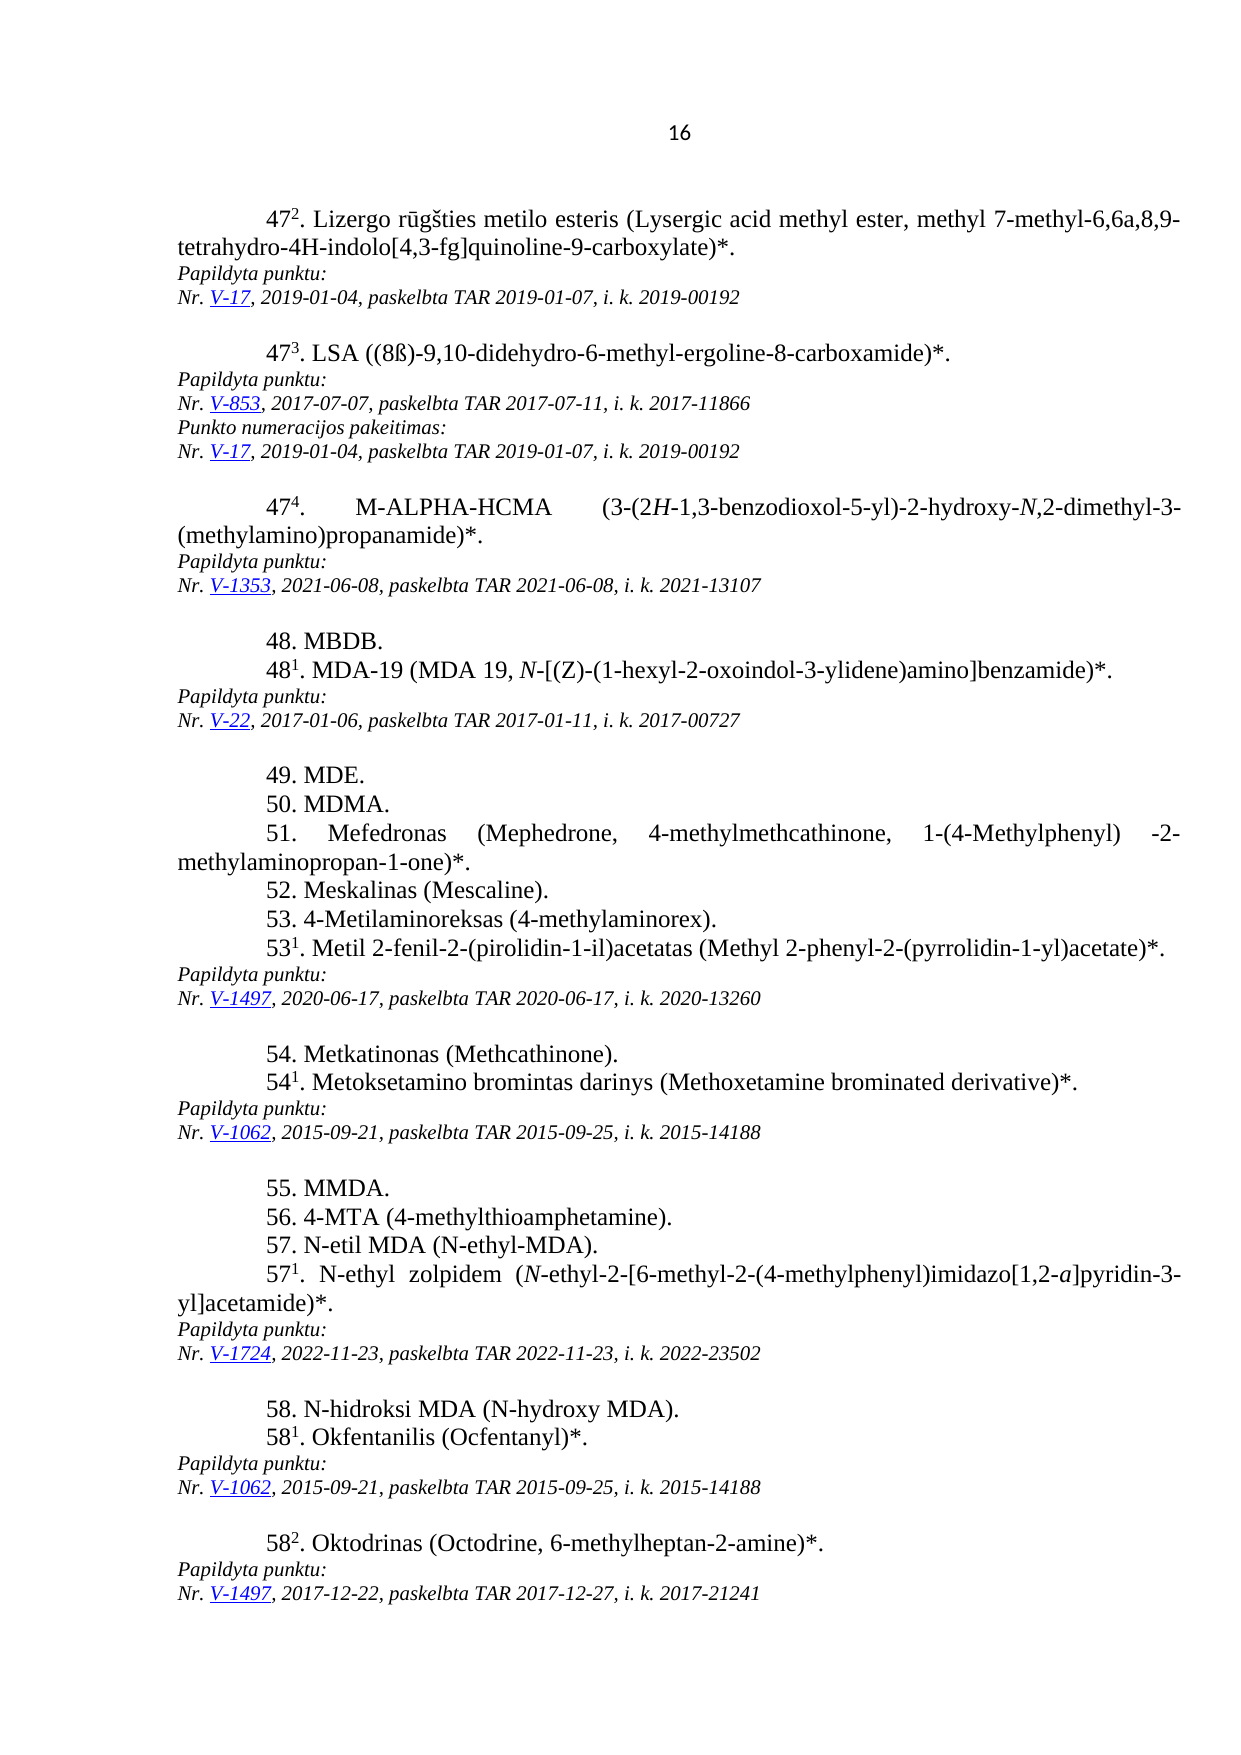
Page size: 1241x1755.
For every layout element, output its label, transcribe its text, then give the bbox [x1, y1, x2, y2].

text 582. Oktodrinas (Octodrine, 6-methylheptan-2-amine)*. [177, 1528, 1181, 1557]
text 51. Mefedronas (Mephedrone, 4-methylmethcathinone, 1-(4-Methylphenyl) -2-methylaminopropan-1-one)*. [177, 818, 1181, 876]
text Papildyta punktu: [177, 962, 1181, 986]
text 57. N-etil MDA (N-ethyl-MDA). [177, 1231, 1181, 1259]
text 473. LSA ((8ß)-9,10-didehydro-6-methyl-ergoline-8-carboxamide)*. [177, 338, 1181, 367]
text 53. 4-Metilaminoreksas (4-methylaminorex). [177, 904, 1181, 933]
text 571. N-ethyl zolpidem (N-ethyl-2-[6-methyl-2-(4-methylphenyl)imidazo[1,2-a]pyridin-3-yl]acetamide)*. [177, 1259, 1181, 1317]
text 54. Metkatinonas (Methcathinone). [177, 1039, 1181, 1067]
text Punkto numeracijos pakeitimas: [177, 415, 1181, 439]
text 49. MDE. [177, 761, 1181, 789]
text Papildyta punktu: [177, 549, 1181, 573]
text Nr. V-1062, 2015-09-21, paskelbta TAR 2015-09-25, i. k. 2015-14188 [177, 1120, 1181, 1144]
text Nr. V-17, 2019-01-04, paskelbta TAR 2019-01-07, i. k. 2019-00192 [177, 439, 1181, 463]
text Nr. V-22, 2017-01-06, paskelbta TAR 2017-01-11, i. k. 2017-00727 [177, 708, 1181, 732]
text Papildyta punktu: [177, 1451, 1181, 1475]
text 472. Lizergo rūgšties metilo esteris (Lysergic acid methyl ester, methyl 7-methyl-6,6a,8,9-tetrahydro-4H-indolo[4,3-fg]quinoline-9-carboxylate)*. [177, 204, 1181, 261]
text Nr. V-1497, 2020-06-17, paskelbta TAR 2020-06-17, i. k. 2020-13260 [177, 986, 1181, 1010]
text 581. Okfentanilis (Ocfentanyl)*. [177, 1422, 1181, 1451]
text Papildyta punktu: [177, 684, 1181, 708]
text Nr. V-1497, 2017-12-22, paskelbta TAR 2017-12-27, i. k. 2017-21241 [177, 1581, 1181, 1605]
text 48. MBDB. [177, 626, 1181, 655]
text 481. MDA-19 (MDA 19, N-[(Z)-(1-hexyl-2-oxoindol-3-ylidene)amino]benzamide)*. [177, 655, 1181, 684]
text Nr. V-1353, 2021-06-08, paskelbta TAR 2021-06-08, i. k. 2021-13107 [177, 573, 1181, 597]
text 541. Metoksetamino bromintas darinys (Methoxetamine brominated derivative)*. [177, 1067, 1181, 1096]
text 531. Metil 2-fenil-2-(pirolidin-1-il)acetatas (Methyl 2-phenyl-2-(pyrrolidin-1-yl)acetate)*. [177, 933, 1181, 962]
text Papildyta punktu: [177, 261, 1181, 285]
text Papildyta punktu: [177, 1317, 1181, 1341]
text 56. 4-MTA (4-methylthioamphetamine). [177, 1202, 1181, 1231]
text 58. N-hidroksi MDA (N-hydroxy MDA). [177, 1394, 1181, 1422]
text Nr. V-1724, 2022-11-23, paskelbta TAR 2022-11-23, i. k. 2022-23502 [177, 1341, 1181, 1365]
text Papildyta punktu: [177, 1557, 1181, 1581]
text 474. M-ALPHA-HCMA (3-(2H-1,3-benzodioxol-5-yl)-2-hydroxy-N,2-dimethyl-3-(methylamino)propanamide)*. [177, 492, 1181, 549]
text Nr. V-853, 2017-07-07, paskelbta TAR 2017-07-11, i. k. 2017-11866 [177, 391, 1181, 415]
text 55. MMDA. [177, 1173, 1181, 1202]
text 50. MDMA. [177, 789, 1181, 818]
text Papildyta punktu: [177, 367, 1181, 391]
text 52. Meskalinas (Mescaline). [177, 876, 1181, 904]
text Papildyta punktu: [177, 1096, 1181, 1120]
text Nr. V-1062, 2015-09-21, paskelbta TAR 2015-09-25, i. k. 2015-14188 [177, 1475, 1181, 1499]
text Nr. V-17, 2019-01-04, paskelbta TAR 2019-01-07, i. k. 2019-00192 [177, 285, 1181, 309]
